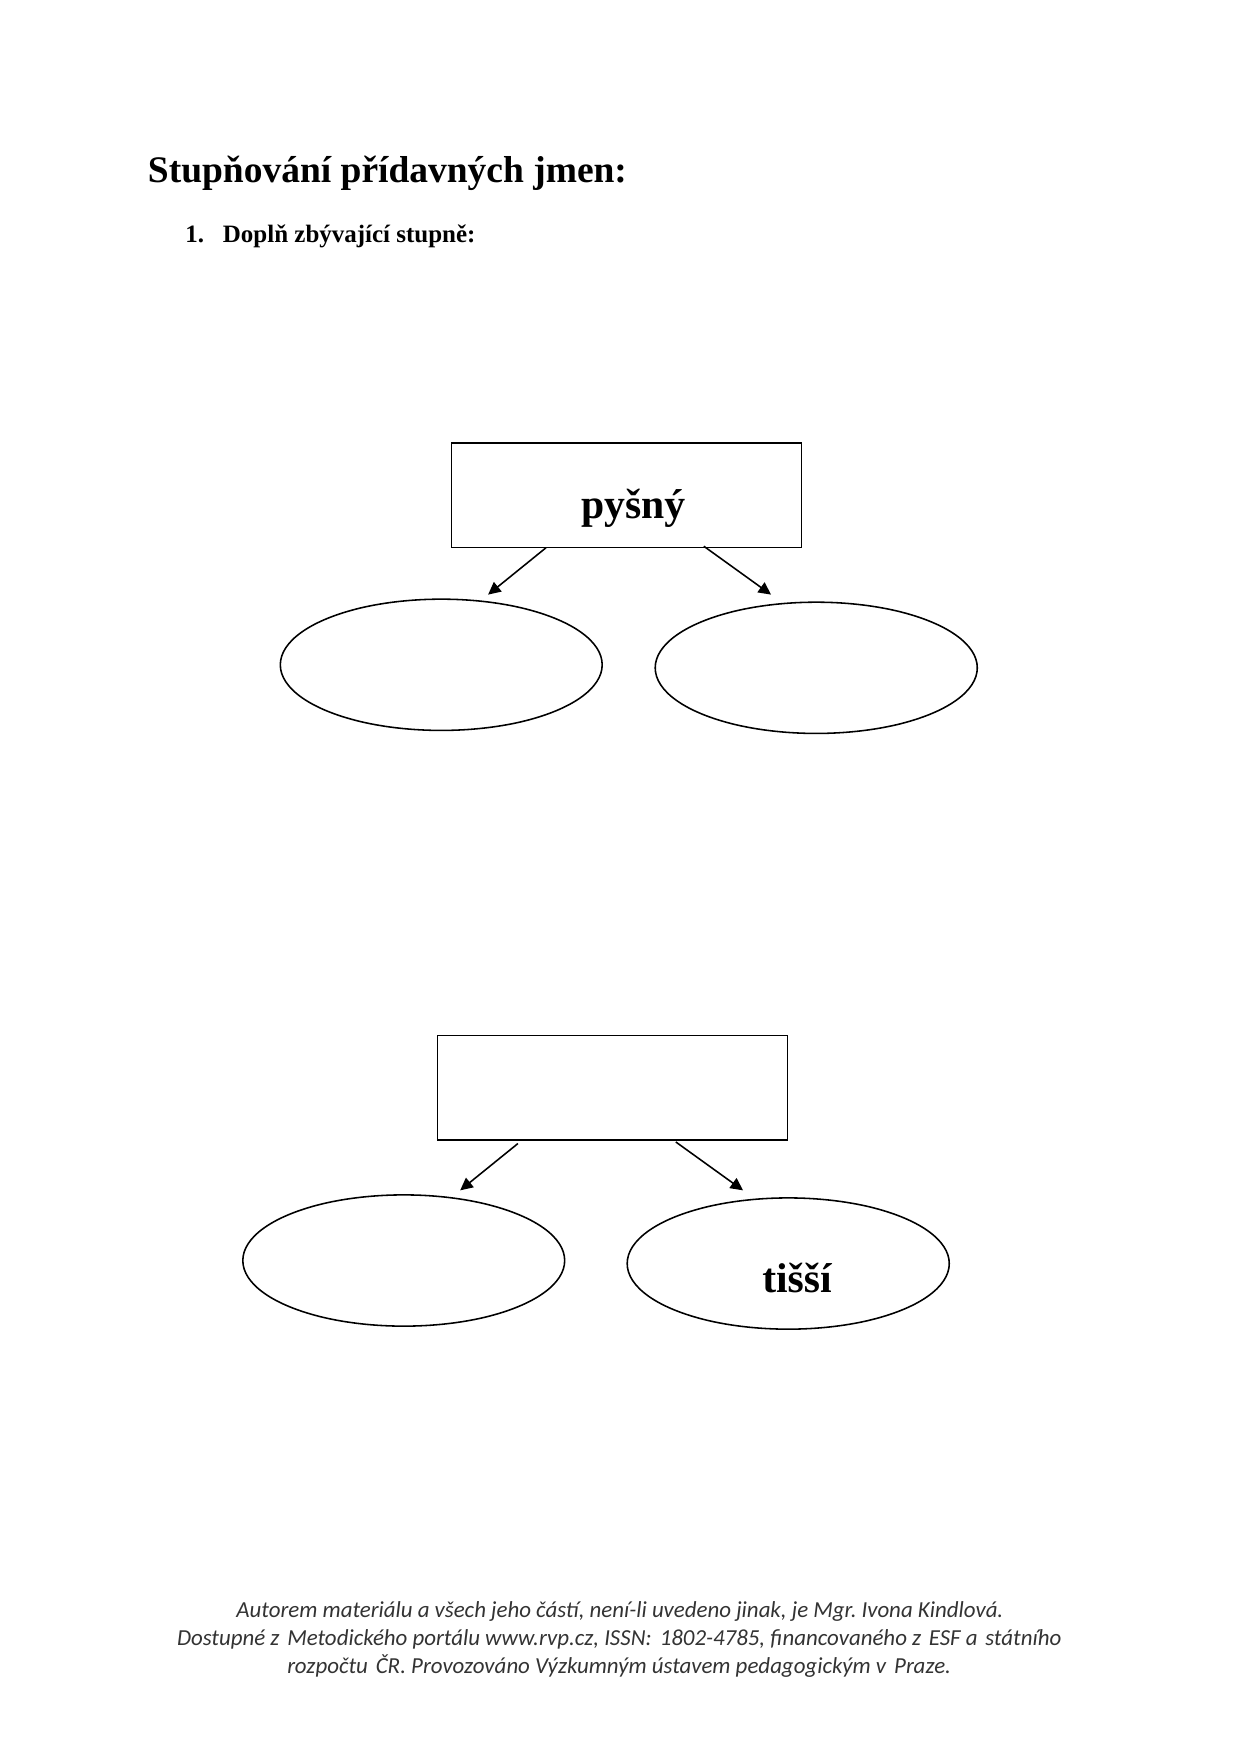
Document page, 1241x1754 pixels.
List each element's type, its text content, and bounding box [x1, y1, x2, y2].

text Stupňování přídavných jmen: [148, 148, 1093, 191]
list Doplň zbývající stupně: [185, 219, 1093, 248]
